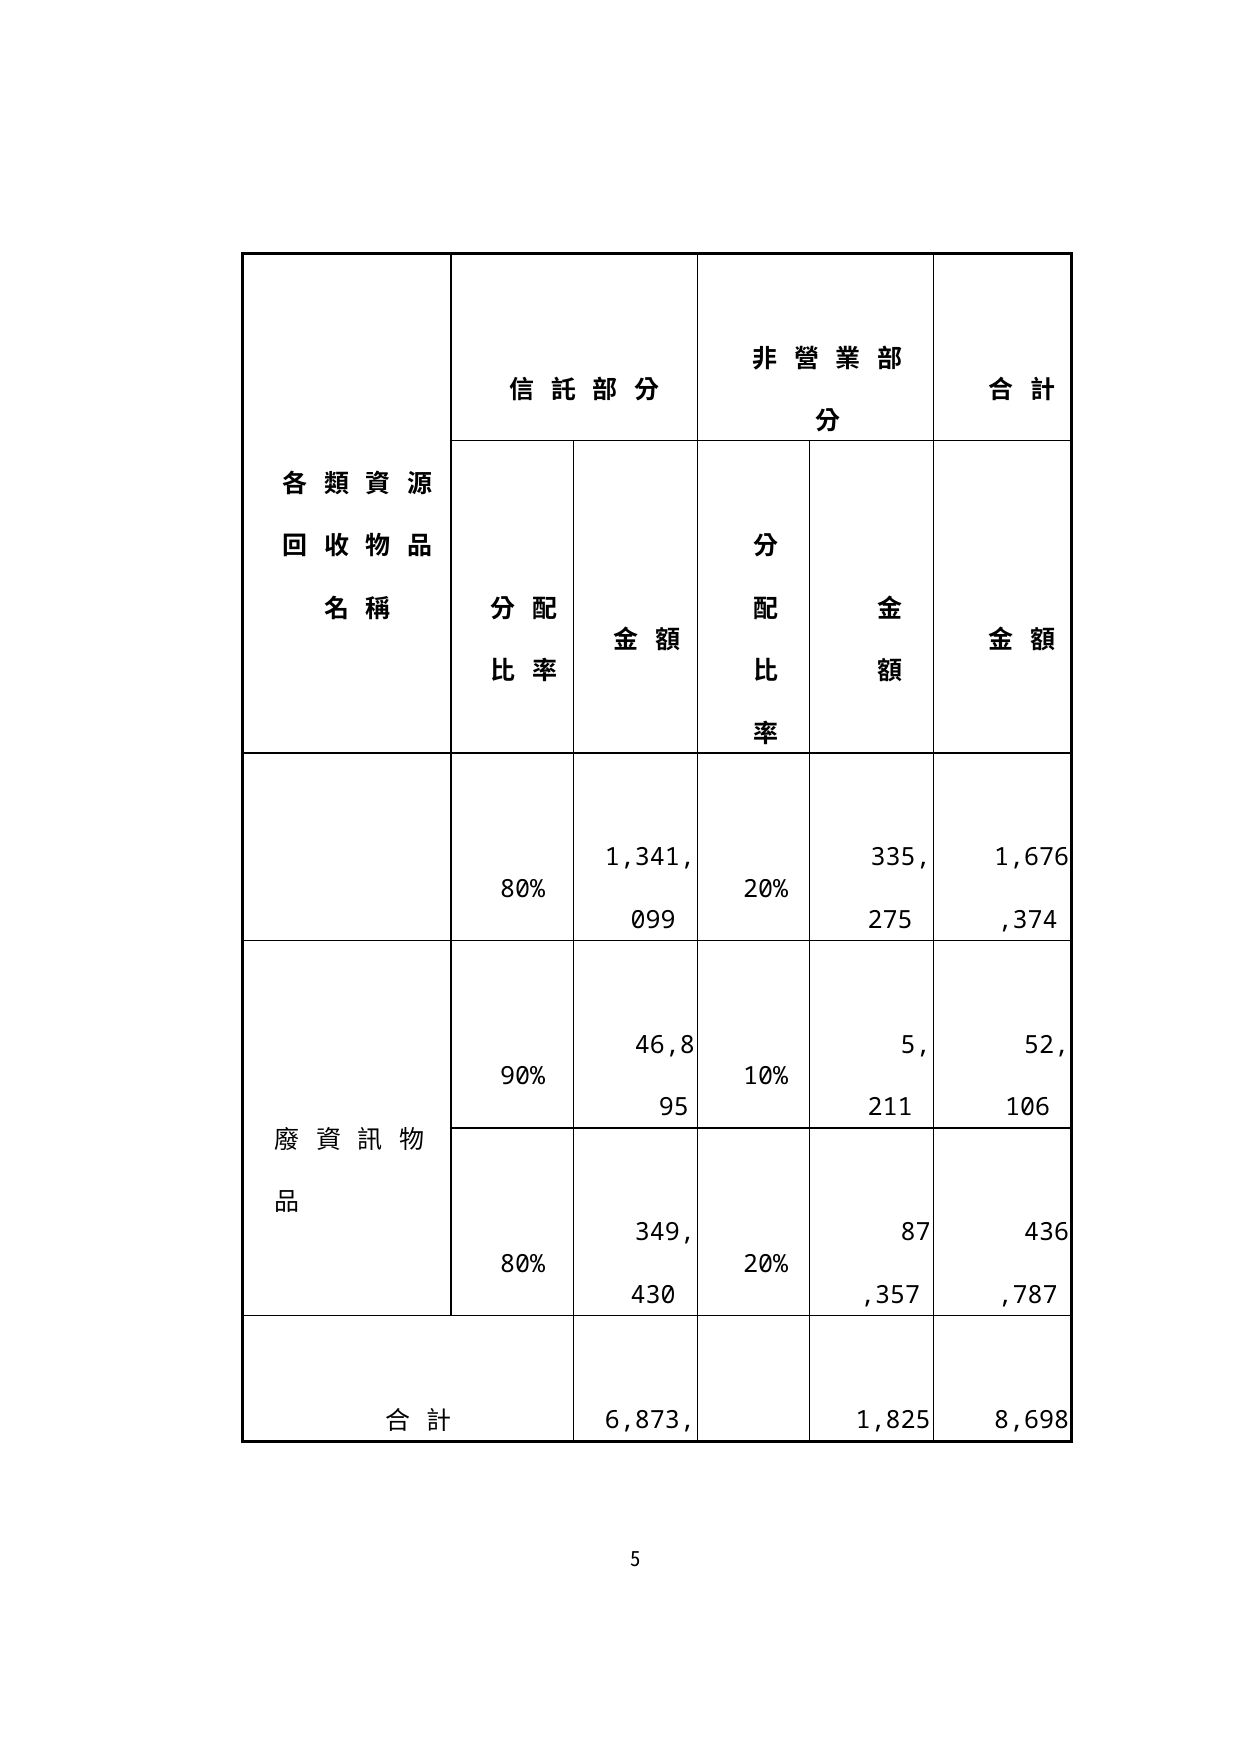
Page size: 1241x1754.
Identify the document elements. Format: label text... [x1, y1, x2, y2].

table_cell 20% [698, 754, 809, 939]
table_cell 分配比率 [452, 441, 573, 752]
table_cell 436,787 [934, 1129, 1070, 1314]
table_cell 6,873, [574, 1316, 697, 1439]
table_cell 金額 [810, 441, 933, 752]
table_cell 5,211 [810, 941, 933, 1127]
table_cell 335,275 [810, 754, 933, 939]
table_cell 8,698 [934, 1316, 1070, 1439]
table_cell 1,341,099 [574, 754, 697, 939]
table_header 非營業部分 [698, 255, 933, 439]
table_cell 52,106 [934, 941, 1070, 1127]
table_cell 分配比率 [698, 441, 809, 752]
table_cell 80% [452, 754, 573, 939]
table_cell 20% [698, 1129, 809, 1314]
table_cell [698, 1316, 809, 1439]
table_cell 合計 [244, 1316, 573, 1439]
table_cell 1,676,374 [934, 754, 1070, 939]
table_cell 金額 [934, 441, 1070, 752]
table_cell 廢資訊物品 [244, 941, 450, 1314]
table_header 合計 [934, 255, 1070, 439]
table_cell 90% [452, 941, 573, 1127]
table_cell 349,430 [574, 1129, 697, 1314]
table_header 信託部分 [452, 255, 697, 439]
table_cell 87,357 [810, 1129, 933, 1314]
table_cell 金額 [574, 441, 697, 752]
table_header 各類資源回收物品名稱 [244, 255, 450, 752]
table_cell 10% [698, 941, 809, 1127]
table_cell 1,825 [810, 1316, 933, 1439]
table_cell 80% [452, 1129, 573, 1314]
table_cell 46,895 [574, 941, 697, 1127]
table_cell [244, 754, 450, 939]
